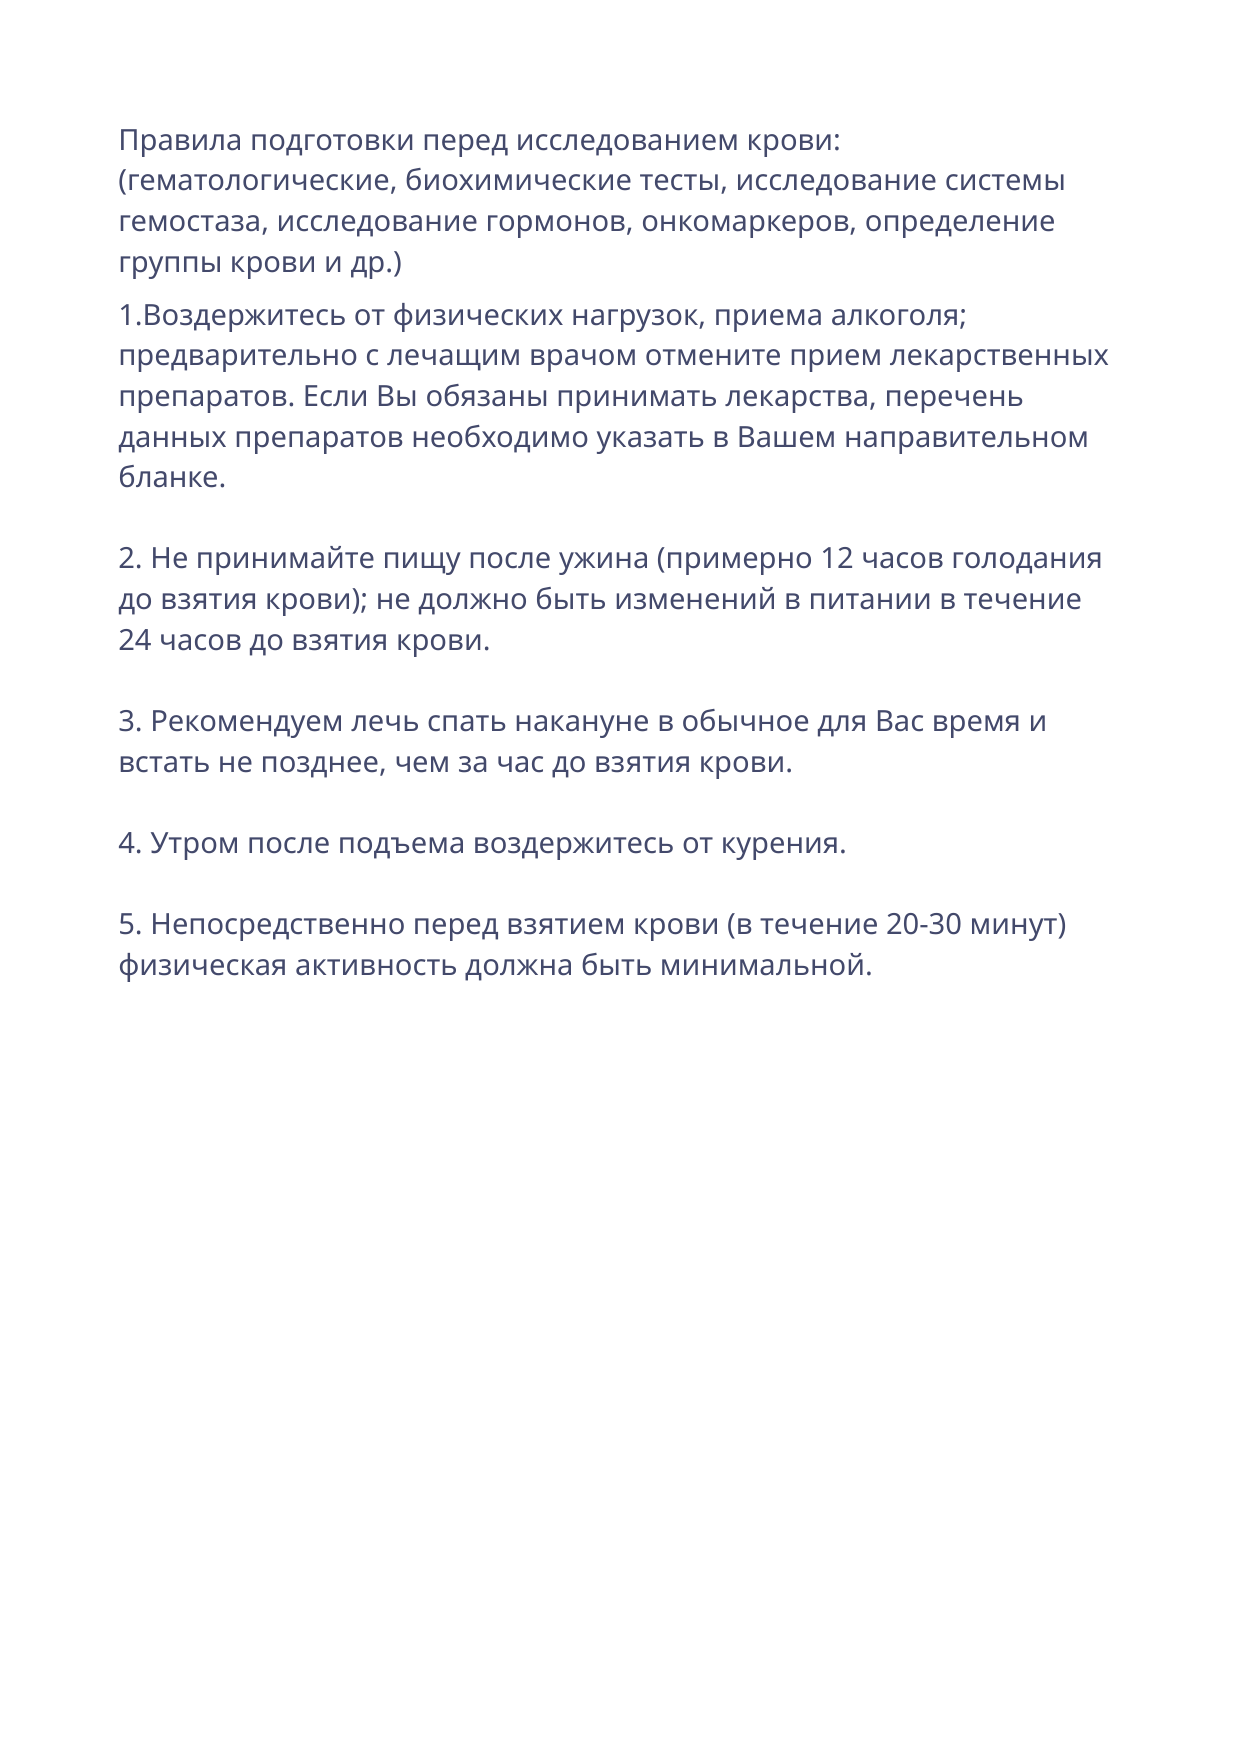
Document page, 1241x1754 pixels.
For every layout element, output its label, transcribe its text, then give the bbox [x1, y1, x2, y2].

text Правила подготовки перед исследованием крови: (гематологические, биохимические тесты, исследование системы гемостаза, исследование гормонов, онкомаркеров, определение группы крови и др.) [118, 118, 1122, 281]
text 1.Воздержитесь от физических нагрузок, приема алкоголя; предварительно с лечащим врачом отмените прием лекарственных препаратов. Если Вы обязаны принимать лекарства, перечень данных препаратов необходимо указать в Вашем направительном бланке. 2. Не принимайте пищу после ужина (примерно 12 часов голодания до взятия крови); не должно быть изменений в питании в течение 24 часов до взятия крови. 3. Рекомендуем лечь спать накануне в обычное для Вас время и встать не позднее, чем за час до взятия крови. 4. Утром после подъема воздержитесь от курения. 5. Непосредственно перед взятием крови (в течение 20-30 минут) физическая активность должна быть минимальной. [118, 293, 1122, 984]
